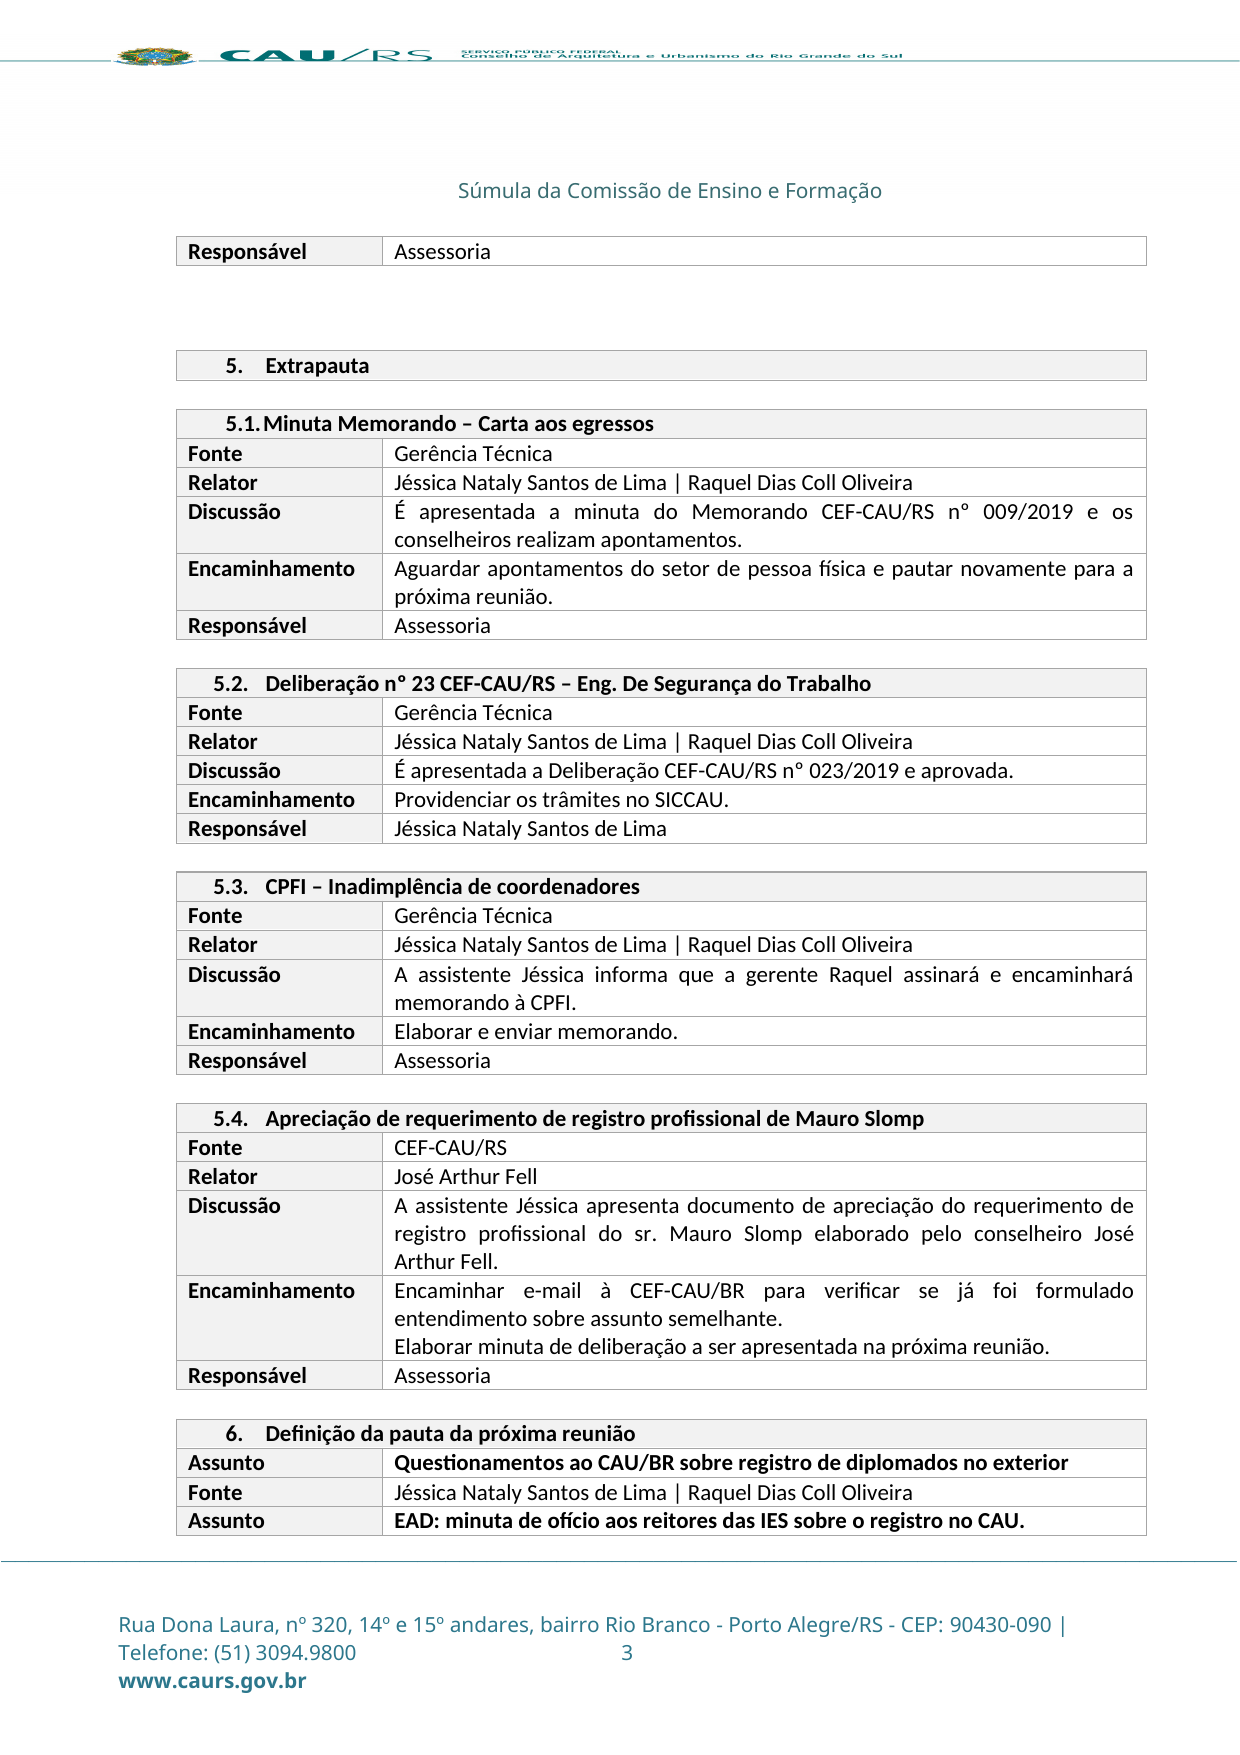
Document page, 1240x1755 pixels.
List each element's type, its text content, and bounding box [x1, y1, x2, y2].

table_cell Assunto [177, 1449, 382, 1477]
table_cell Jéssica Nataly Santos de Lima | Raquel Dias Coll Oliveira [383, 1478, 1146, 1506]
table_cell [1146, 1074, 1151, 1103]
table_cell [1147, 1506, 1151, 1535]
table_cell [1147, 1161, 1151, 1190]
table_cell [1147, 871, 1151, 901]
table_cell [1146, 639, 1151, 668]
table_cell Jéssica Nataly Santos de Lima | Raquel Dias Coll Oliveira [383, 468, 1146, 496]
table_cell [1147, 1103, 1151, 1132]
table_cell [1147, 1477, 1151, 1506]
table_cell Questionamentos ao CAU/BR sobre registro de diplomados no exterior [383, 1449, 1146, 1477]
table_cell [1147, 553, 1151, 610]
table_cell Minuta Memorando – Carta aos egressos [177, 410, 1146, 438]
table_cell [1147, 1190, 1151, 1275]
table_cell [1147, 350, 1151, 379]
table_cell A assistente Jéssica apresenta documento de apreciação do requerimento de registro profissional do sr. Mauro Slomp elaborado pelo conselheiro José Arthur Fell. [383, 1191, 1146, 1275]
table_cell [177, 844, 1146, 871]
table_cell [383, 1390, 1146, 1418]
table_cell [1147, 930, 1151, 959]
table_cell Fonte [177, 1478, 382, 1506]
table_cell Fonte [177, 439, 382, 467]
table_cell [1146, 843, 1151, 871]
table_cell Providenciar os trâmites no SICCAU. [383, 785, 1146, 813]
table_cell [383, 381, 1146, 408]
table_cell [177, 381, 383, 408]
table_cell [383, 640, 1146, 668]
table_cell Fonte [177, 902, 382, 929]
table_cell [1147, 901, 1151, 929]
table_cell Assessoria [383, 1046, 1146, 1074]
table_cell [1146, 380, 1151, 408]
table_cell Relator [177, 1162, 382, 1190]
table_cell A assistente Jéssica informa que a gerente Raquel assinará e encaminhará memorando à CPFI. [383, 960, 1146, 1016]
table_cell Responsável [177, 1361, 382, 1389]
table_cell Responsável [177, 611, 382, 639]
table_cell [1147, 438, 1151, 467]
table_cell [1147, 1360, 1151, 1389]
table_cell [383, 266, 1146, 350]
table_cell É apresentada a Deliberação CEF-CAU/RS nº 023/2019 e aprovada. [383, 756, 1146, 784]
table_cell [1147, 813, 1151, 842]
table_cell Gerência Técnica [383, 698, 1146, 726]
table_cell Jéssica Nataly Santos de Lima | Raquel Dias Coll Oliveira [383, 931, 1146, 959]
table_cell Fonte [177, 1133, 382, 1161]
table_cell [177, 640, 383, 668]
table_cell [1147, 1275, 1151, 1360]
table_cell Fonte [177, 698, 382, 726]
table_cell [1147, 236, 1151, 265]
table_cell Encaminhamento [177, 1017, 382, 1045]
table_cell Responsável [177, 814, 382, 842]
table_cell Aguardar apontamentos do setor de pessoa física e pautar novamente para a próxima reunião. [383, 554, 1146, 610]
table_cell [177, 1390, 383, 1418]
table_cell Encaminhar e-mail à CEF-CAU/BR para verificar se já foi formulado entendimento sobre assunto semelhante. Elaborar minuta de deliberação a ser apresentada na próxima reunião. [383, 1276, 1146, 1360]
table_cell Encaminhamento [177, 554, 382, 610]
table_cell Discussão [177, 1191, 382, 1275]
table_cell Discussão [177, 497, 382, 553]
table_cell Encaminhamento [177, 1276, 382, 1360]
table_cell Relator [177, 727, 382, 755]
table_cell [1147, 610, 1151, 639]
table_cell Gerência Técnica [383, 439, 1146, 467]
table_cell Relator [177, 468, 382, 496]
table_cell [1147, 409, 1151, 438]
table_cell [177, 266, 383, 350]
table_cell Jéssica Nataly Santos de Lima [383, 814, 1146, 842]
table_cell [1147, 1132, 1151, 1161]
table_cell [1147, 1045, 1151, 1074]
table_cell Responsável [177, 1046, 382, 1074]
table_cell Relator [177, 931, 382, 959]
table_cell [1147, 668, 1151, 697]
table_cell Deliberação nº 23 CEF-CAU/RS – Eng. De Segurança do Trabalho [177, 669, 1146, 697]
table_cell EAD: minuta de ofício aos reitores das IES sobre o registro no CAU. [383, 1507, 1146, 1535]
table_cell Discussão [177, 756, 382, 784]
table_cell [1147, 467, 1151, 496]
table_cell [1147, 697, 1151, 726]
table_cell CEF-CAU/RS [383, 1133, 1146, 1161]
table_cell [1146, 265, 1151, 350]
table_cell CPFI – Inadimplência de coordenadores [177, 873, 1146, 901]
table_cell [1147, 959, 1151, 1016]
table_cell [1147, 755, 1151, 784]
table_cell Definição da pauta da próxima reunião [177, 1420, 1146, 1447]
table_cell [177, 1075, 1146, 1103]
table_cell [1147, 1448, 1151, 1477]
table_cell [1147, 1419, 1151, 1447]
table_cell Assessoria [383, 611, 1146, 639]
table_cell Jéssica Nataly Santos de Lima | Raquel Dias Coll Oliveira [383, 727, 1146, 755]
table_cell Assessoria [383, 237, 1146, 265]
table_cell Assunto [177, 1507, 382, 1535]
table_cell Responsável [177, 237, 382, 265]
table_cell Encaminhamento [177, 785, 382, 813]
table_cell [1146, 1389, 1151, 1418]
table_cell Discussão [177, 960, 382, 1016]
table_cell Gerência Técnica [383, 902, 1146, 929]
table_cell Extrapauta [177, 351, 1146, 379]
table_cell [1147, 496, 1151, 553]
table_cell [1147, 726, 1151, 755]
table_cell [1147, 784, 1151, 813]
table_cell É apresentada a minuta do Memorando CEF-CAU/RS nº 009/2019 e os conselheiros realizam apontamentos. [383, 497, 1146, 553]
table_cell [1147, 1016, 1151, 1045]
table_cell Apreciação de requerimento de registro profissional de Mauro Slomp [177, 1104, 1146, 1132]
table_cell Assessoria [383, 1361, 1146, 1389]
table_cell Elaborar e enviar memorando. [383, 1017, 1146, 1045]
table_cell José Arthur Fell [383, 1162, 1146, 1190]
